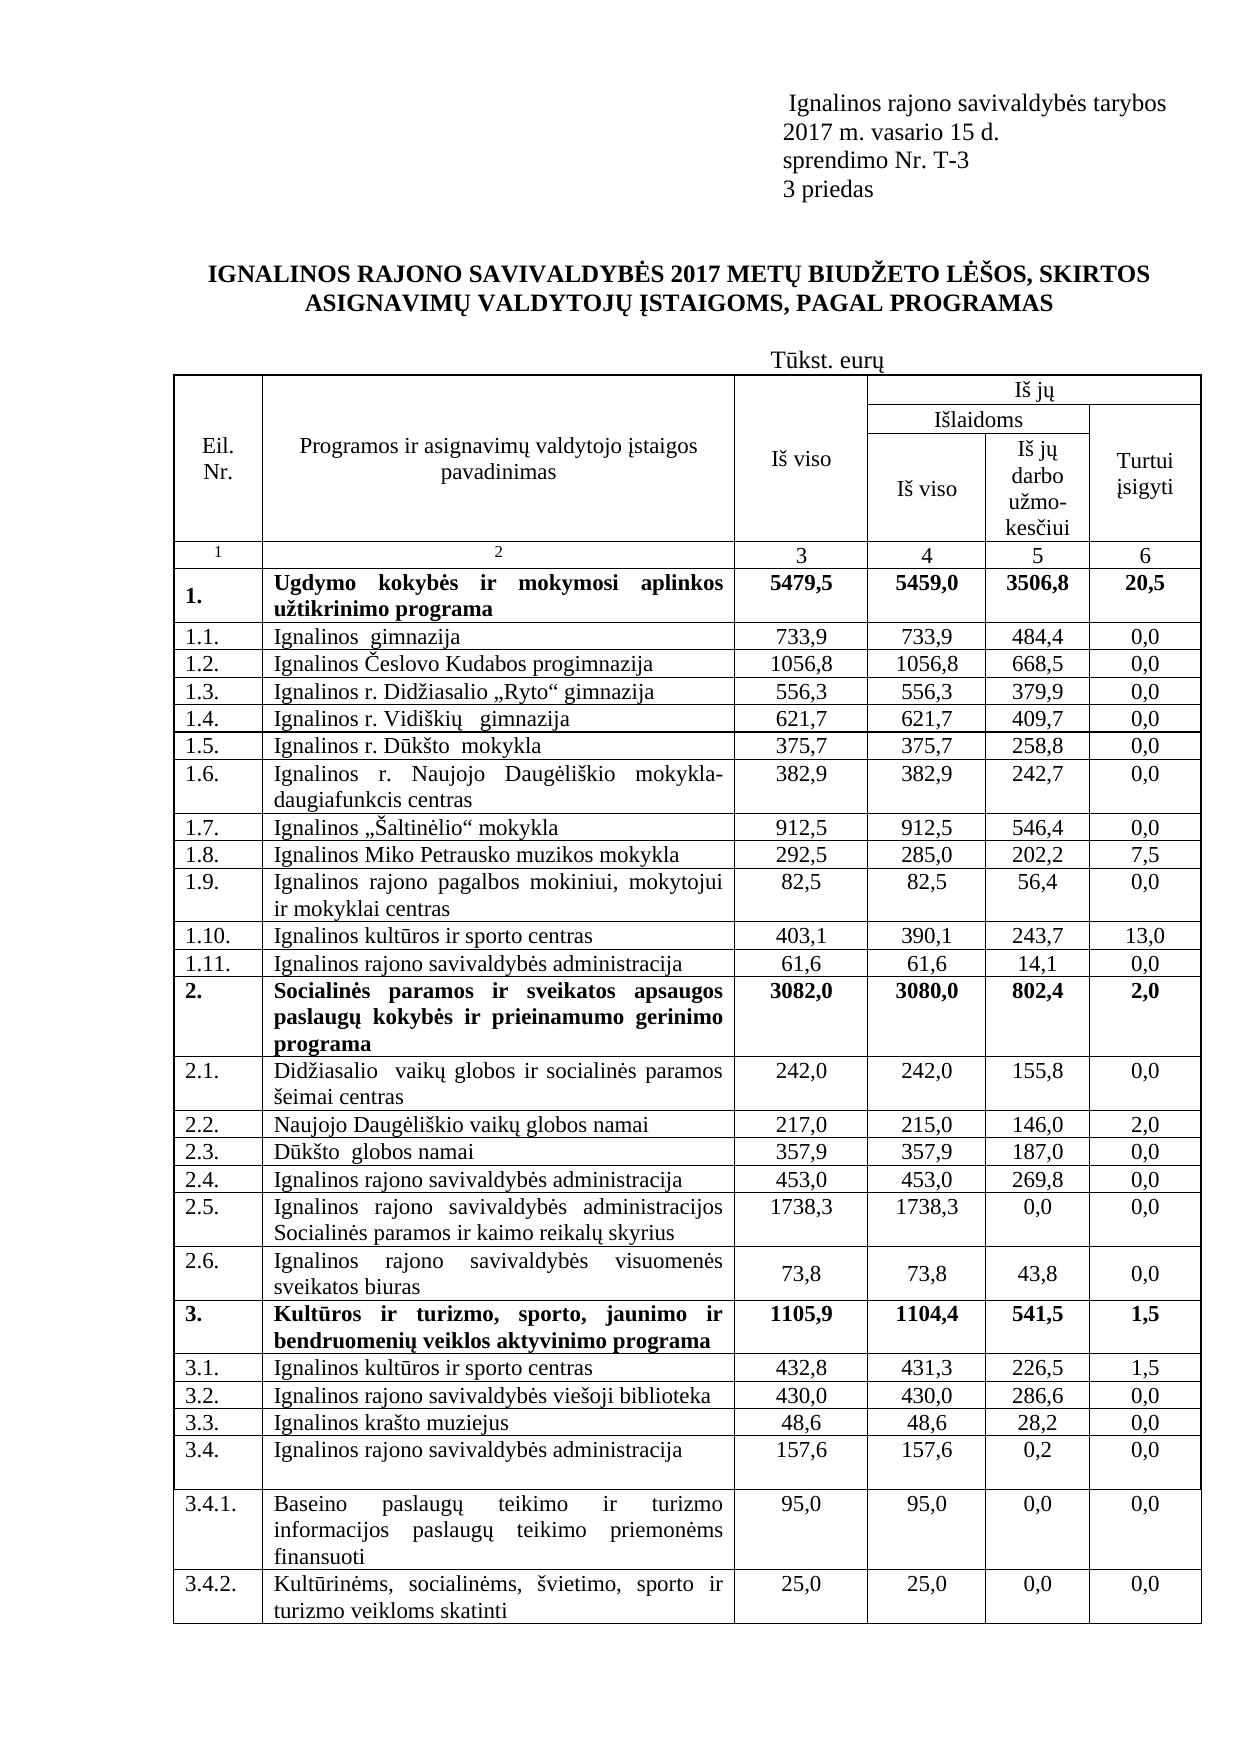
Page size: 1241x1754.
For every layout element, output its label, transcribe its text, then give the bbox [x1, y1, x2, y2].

table_cell 0,0 [1090, 678, 1200, 704]
table_cell 0,0 [1090, 1193, 1200, 1246]
table_cell 6 [1090, 542, 1200, 568]
table_cell 73,8 [735, 1247, 867, 1299]
table_cell 541,5 [986, 1301, 1089, 1353]
table_cell 2,0 [1090, 977, 1200, 1056]
text Ignalinos rajono savivaldybės tarybos [582, 88, 1181, 117]
table_cell 0,0 [1090, 705, 1200, 731]
table_cell 357,9 [868, 1138, 985, 1164]
table_cell 912,5 [735, 814, 867, 840]
table_cell 0,2 [986, 1436, 1089, 1489]
table_cell 157,6 [868, 1436, 985, 1489]
table_cell 0,0 [986, 1193, 1089, 1246]
table_cell 0,0 [1090, 733, 1200, 759]
table_cell Kultūros ir turizmo, sporto, jaunimo ir bendruomenių veiklos aktyvinimo programa [263, 1301, 734, 1353]
table_cell 484,4 [986, 623, 1089, 649]
table_cell Ignalinos Česlovo Kudabos progimnazija [263, 650, 734, 677]
table_cell 3. [175, 1301, 262, 1353]
table_cell 155,8 [986, 1057, 1089, 1110]
table_cell 733,9 [868, 623, 985, 649]
table_cell 0,0 [1090, 1138, 1200, 1164]
table_cell 43,8 [986, 1247, 1089, 1299]
table_header Iš viso [735, 376, 867, 541]
table_cell 1.6. [175, 760, 262, 813]
table_cell 1,5 [1090, 1301, 1200, 1353]
text sprendimo Nr. T-3 [177, 145, 1181, 174]
table_cell 242,7 [986, 760, 1089, 813]
table_cell Išlaidoms [868, 405, 1089, 433]
table_cell 1.3. [175, 678, 262, 704]
table_cell 292,5 [735, 841, 867, 867]
table_cell 621,7 [735, 705, 867, 731]
table_cell Turtui įsigyti [1090, 405, 1200, 541]
table_cell 48,6 [868, 1409, 985, 1435]
table_cell Ignalinos rajono savivaldybės administracija [263, 950, 734, 976]
table_cell 2.1. [175, 1057, 262, 1110]
table_cell 1056,8 [735, 650, 867, 677]
table_cell Ignalinos „Šaltinėlio“ mokykla [263, 814, 734, 840]
table_cell 0,0 [986, 1490, 1089, 1569]
table_cell 432,8 [735, 1354, 867, 1381]
table_cell Ignalinos rajono savivaldybės administracijos Socialinės paramos ir kaimo reikalų skyrius [263, 1193, 734, 1246]
table_cell 1,5 [1090, 1354, 1200, 1381]
table_cell 0,0 [1090, 1570, 1201, 1623]
table_cell 146,0 [986, 1111, 1089, 1137]
table_cell 0,0 [1090, 1382, 1200, 1408]
table_cell 0,0 [1090, 1490, 1201, 1569]
table_cell 7,5 [1090, 841, 1200, 867]
table_cell 14,1 [986, 950, 1089, 976]
table_cell 1.7. [175, 814, 262, 840]
table_cell 403,1 [735, 922, 867, 948]
table_cell 13,0 [1090, 922, 1200, 948]
text Tūkst. eurų [181, 345, 1181, 374]
table_cell 242,0 [735, 1057, 867, 1110]
table_cell 157,6 [735, 1436, 867, 1489]
table_cell 285,0 [868, 841, 985, 867]
table_cell Ignalinos rajono savivaldybės viešoji biblioteka [263, 1382, 734, 1408]
table_cell Ignalinos kultūros ir sporto centras [263, 922, 734, 948]
table_cell Didžiasalio vaikų globos ir socialinės paramos šeimai centras [263, 1057, 734, 1110]
table_cell 61,6 [868, 950, 985, 976]
table_cell 2.2. [175, 1111, 262, 1137]
table_cell 668,5 [986, 650, 1089, 677]
table_cell Ignalinos rajono savivaldybės administracija [263, 1436, 734, 1489]
table_cell 0,0 [1090, 869, 1200, 921]
text IGNALINOS RAJONO SAVIVALDYBĖS 2017 METŲ BIUDŽETO LĖŠOS, SKIRTOS ASIGNAVIMŲ VALDYTOJŲ ĮSTAIGOMS, PAGAL PROGRAMAS [177, 259, 1181, 316]
table_cell 2. [175, 977, 262, 1056]
table_cell 95,0 [868, 1490, 985, 1569]
table_cell 20,5 [1090, 569, 1200, 622]
table_cell 0,0 [1090, 1436, 1200, 1489]
table_cell 258,8 [986, 733, 1089, 759]
text 2017 m. vasario 15 d. [177, 117, 1181, 145]
table_cell 3.3. [175, 1409, 262, 1435]
table_cell Ignalinos r. Dūkšto mokykla [263, 733, 734, 759]
table_cell 556,3 [868, 678, 985, 704]
table_cell 546,4 [986, 814, 1089, 840]
table_cell Ignalinos rajono savivaldybės administracija [263, 1166, 734, 1192]
table_cell 3.4.2. [174, 1570, 262, 1623]
table_cell 2 [263, 542, 734, 568]
table_cell 0,0 [1090, 760, 1200, 813]
table_cell 3.4. [175, 1436, 262, 1489]
table_cell 5479,5 [735, 569, 867, 622]
table_cell Ignalinos rajono pagalbos mokiniui, mokytojui ir mokyklai centras [263, 869, 734, 921]
table_cell 1104,4 [868, 1301, 985, 1353]
table_cell 5459,0 [868, 569, 985, 622]
table_cell Ignalinos r. Didžiasalio „Ryto“ gimnazija [263, 678, 734, 704]
table_cell 1105,9 [735, 1301, 867, 1353]
table_cell 3.4.1. [174, 1490, 262, 1569]
table_cell Ignalinos rajono savivaldybės visuomenės sveikatos biuras [263, 1247, 734, 1299]
table_cell 379,9 [986, 678, 1089, 704]
table_cell 390,1 [868, 922, 985, 948]
table_cell 1.11. [175, 950, 262, 976]
table_cell 215,0 [868, 1111, 985, 1137]
table_cell 2,0 [1090, 1111, 1200, 1137]
table_cell 1.4. [175, 705, 262, 731]
table_cell 556,3 [735, 678, 867, 704]
table_cell 226,5 [986, 1354, 1089, 1381]
table_cell Naujojo Daugėliškio vaikų globos namai [263, 1111, 734, 1137]
table_cell 409,7 [986, 705, 1089, 731]
table_cell Ugdymo kokybės ir mokymosi aplinkos užtikrinimo programa [263, 569, 734, 622]
table_cell 25,0 [868, 1570, 985, 1623]
table_cell 61,6 [735, 950, 867, 976]
table_cell 802,4 [986, 977, 1089, 1056]
table_cell 187,0 [986, 1138, 1089, 1164]
table_cell Ignalinos r. Vidiškių gimnazija [263, 705, 734, 731]
table_cell 1.1. [175, 623, 262, 649]
table_cell 243,7 [986, 922, 1089, 948]
table_cell 382,9 [735, 760, 867, 813]
table_cell 3082,0 [735, 977, 867, 1056]
table_cell 1738,3 [735, 1193, 867, 1246]
table_cell 48,6 [735, 1409, 867, 1435]
table_cell Iš viso [868, 434, 985, 541]
table_header Programos ir asignavimų valdytojo įstaigos pavadinimas [263, 376, 734, 541]
table_cell 1.8. [175, 841, 262, 867]
table_cell Baseino paslaugų teikimo ir turizmo informacijos paslaugų teikimo priemonėms finansuoti [263, 1490, 734, 1569]
table_cell 0,0 [1090, 1057, 1200, 1110]
table_header Eil. Nr. [175, 376, 262, 541]
table_cell 0,0 [1090, 623, 1200, 649]
table_cell 3.2. [175, 1382, 262, 1408]
table_cell 0,0 [1090, 1409, 1200, 1435]
table_cell Ignalinos krašto muziejus [263, 1409, 734, 1435]
table_cell 5 [986, 542, 1089, 568]
table_cell 1.10. [175, 922, 262, 948]
table_cell 0,0 [1090, 650, 1200, 677]
text 3 priedas [177, 174, 1181, 203]
table_cell 1738,3 [868, 1193, 985, 1246]
table_cell 733,9 [735, 623, 867, 649]
table_cell 0,0 [986, 1570, 1089, 1623]
table_cell Socialinės paramos ir sveikatos apsaugos paslaugų kokybės ir prieinamumo gerinimo programa [263, 977, 734, 1056]
table_cell 25,0 [735, 1570, 867, 1623]
table_cell 2.5. [175, 1193, 262, 1246]
table_cell 1.5. [175, 733, 262, 759]
table_cell 217,0 [735, 1111, 867, 1137]
table_cell 0,0 [1090, 1247, 1200, 1299]
table_cell Kultūrinėms, socialinėms, švietimo, sporto ir turizmo veikloms skatinti [263, 1570, 734, 1623]
table_cell 375,7 [735, 733, 867, 759]
table_cell 3506,8 [986, 569, 1089, 622]
table_cell 2.3. [175, 1138, 262, 1164]
table_cell 453,0 [868, 1166, 985, 1192]
table_cell Ignalinos Miko Petrausko muzikos mokykla [263, 841, 734, 867]
table_cell 202,2 [986, 841, 1089, 867]
table_cell 286,6 [986, 1382, 1089, 1408]
table_cell 82,5 [868, 869, 985, 921]
table_cell Ignalinos kultūros ir sporto centras [263, 1354, 734, 1381]
table_cell 28,2 [986, 1409, 1089, 1435]
table_cell 0,0 [1090, 950, 1200, 976]
table_cell 82,5 [735, 869, 867, 921]
table_cell 95,0 [735, 1490, 867, 1569]
table_cell 1.9. [175, 869, 262, 921]
table_cell 382,9 [868, 760, 985, 813]
table_cell Ignalinos r. Naujojo Daugėliškio mokykla- daugiafunkcis centras [263, 760, 734, 813]
table_cell 3080,0 [868, 977, 985, 1056]
table_cell 1. [175, 569, 262, 622]
table_cell 431,3 [868, 1354, 985, 1381]
table_cell Ignalinos gimnazija [263, 623, 734, 649]
table_cell 0,0 [1090, 1166, 1200, 1192]
table_cell 375,7 [868, 733, 985, 759]
table_cell 357,9 [735, 1138, 867, 1164]
table_cell 2.6. [175, 1247, 262, 1299]
table_cell 73,8 [868, 1247, 985, 1299]
table_cell 1.2. [175, 650, 262, 677]
table_cell 1 [175, 542, 262, 568]
table_cell 4 [868, 542, 985, 568]
table_cell Dūkšto globos namai [263, 1138, 734, 1164]
table_cell 2.4. [175, 1166, 262, 1192]
table_cell 0,0 [1090, 814, 1200, 840]
table_cell 1056,8 [868, 650, 985, 677]
table_cell 621,7 [868, 705, 985, 731]
table_cell 453,0 [735, 1166, 867, 1192]
table_cell 269,8 [986, 1166, 1089, 1192]
table_cell 3.1. [175, 1354, 262, 1381]
table_cell 430,0 [868, 1382, 985, 1408]
table_cell 3 [735, 542, 867, 568]
table_cell 56,4 [986, 869, 1089, 921]
table_header Iš jų [868, 376, 1200, 403]
table_cell 242,0 [868, 1057, 985, 1110]
table_cell 912,5 [868, 814, 985, 840]
table_cell Iš jų darbo užmo-kesčiui [986, 434, 1089, 541]
table_cell 430,0 [735, 1382, 867, 1408]
